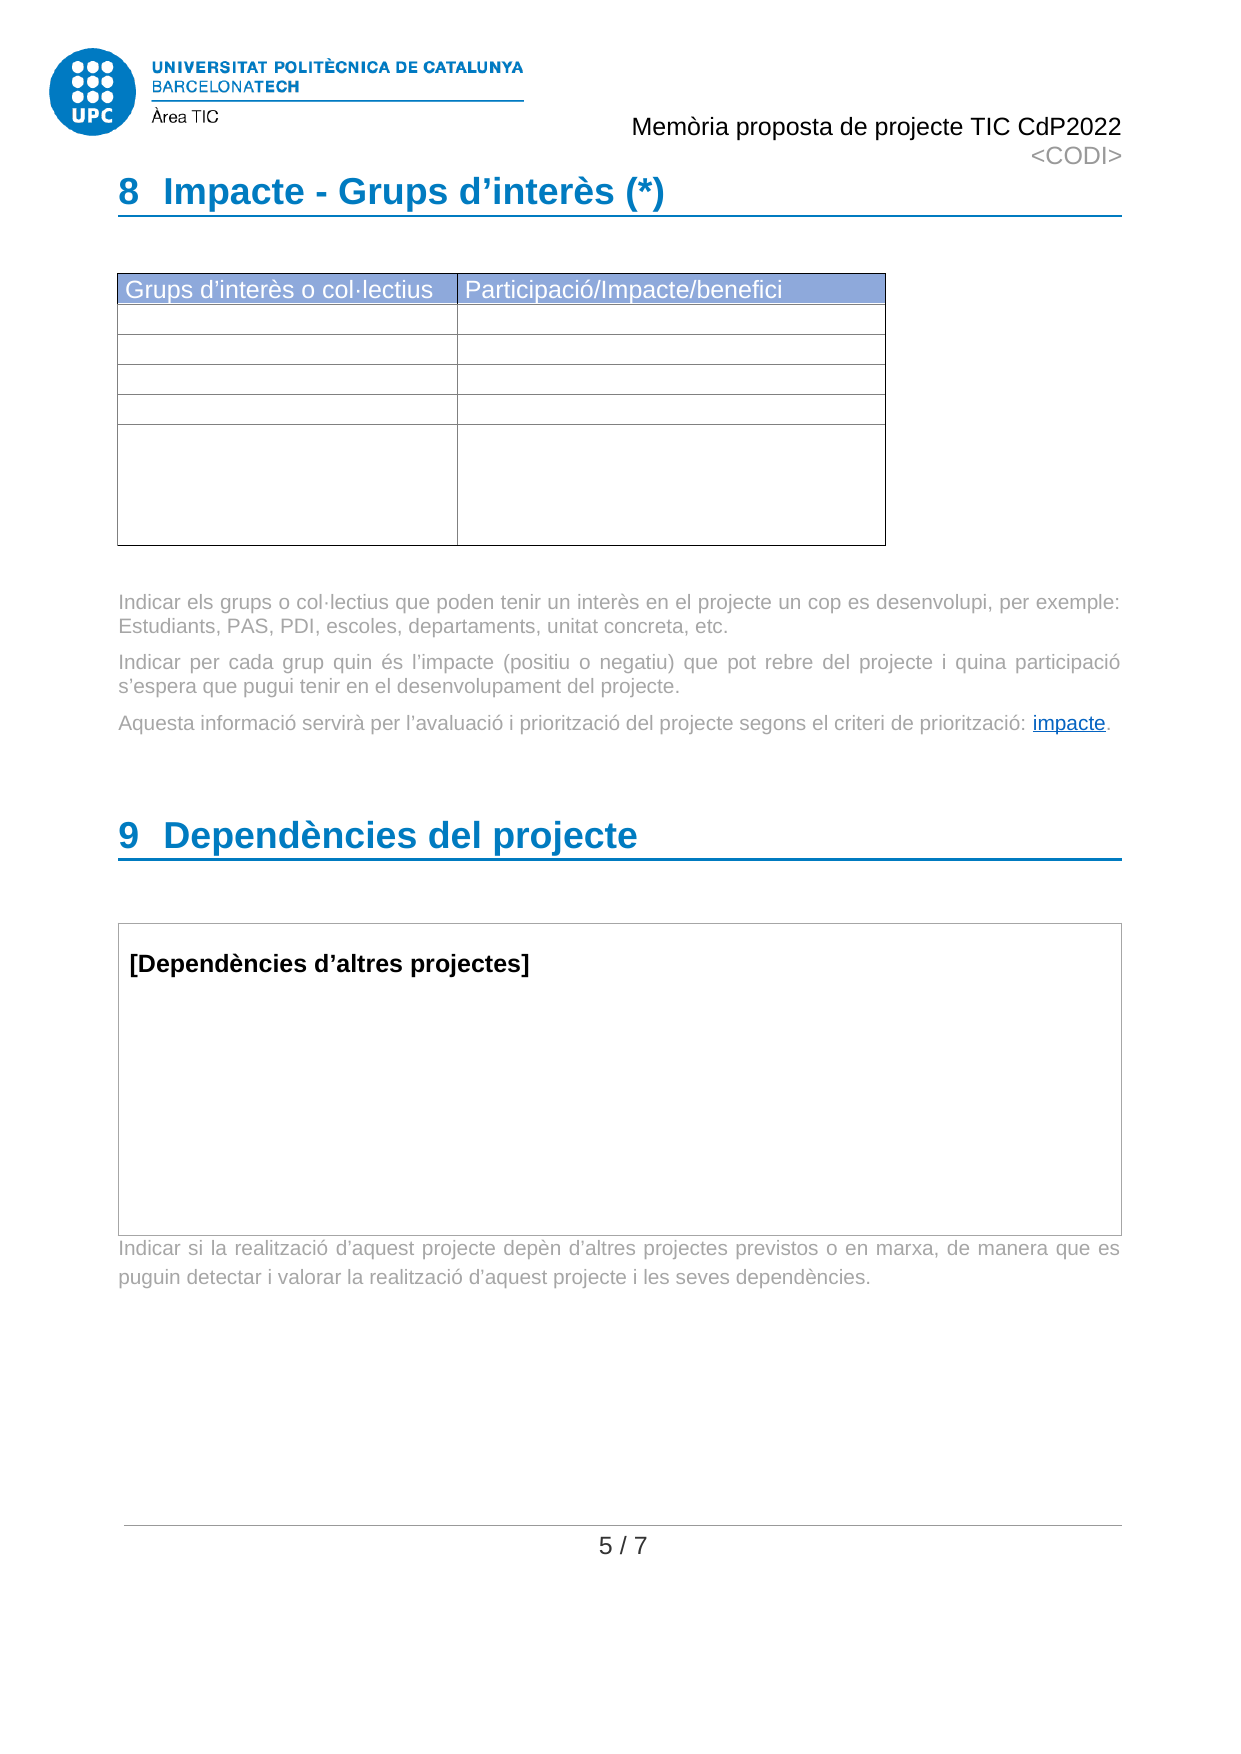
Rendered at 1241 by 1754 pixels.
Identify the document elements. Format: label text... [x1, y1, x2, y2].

table_cell [458, 455, 885, 485]
table_cell [458, 305, 885, 334]
table_cell [458, 485, 885, 515]
table_cell [118, 455, 457, 485]
table_cell [118, 365, 457, 394]
table_cell [458, 335, 885, 364]
table_cell [118, 305, 457, 334]
text Indicar els grups o col·lectius que poden tenir un interès en el projecte un cop es desenvolupi, per exemple: Estudiants, PAS, PDI, escoles, departaments, unitat concreta, etc. [118, 589, 1122, 637]
table_cell [458, 515, 885, 545]
picture [36, 29, 537, 163]
table_header Grups d’interès o col·lectius [118, 274, 457, 303]
table_cell [458, 425, 885, 454]
table_cell [458, 395, 885, 424]
text Indicar si la realització d’aquest projecte depèn d’altres projectes previstos o en marxa, de manera que es puguin detectar i valorar la realització d’aquest projecte i les seves dependències. [118, 1236, 1122, 1289]
subtitle Impacte - Grups d’interès (*) [118, 169, 1122, 215]
table_cell [118, 425, 457, 454]
table_cell [118, 395, 457, 424]
table_cell [118, 335, 457, 364]
table_header [Dependències d’altres projectes] [119, 924, 1121, 1235]
table_cell [118, 485, 457, 515]
table_header Participació/Impacte/benefici [458, 274, 885, 303]
table_cell [458, 365, 885, 394]
table_cell [118, 515, 457, 545]
text Aquesta informació servirà per l’avaluació i priorització del projecte segons el criteri de priorització: impacte. [118, 710, 1122, 734]
subtitle Dependències del projecte [118, 813, 1122, 858]
text Indicar per cada grup quin és l’impacte (positiu o negatiu) que pot rebre del projecte i quina participació s’espera que pugui tenir en el desenvolupament del projecte. [118, 650, 1122, 698]
